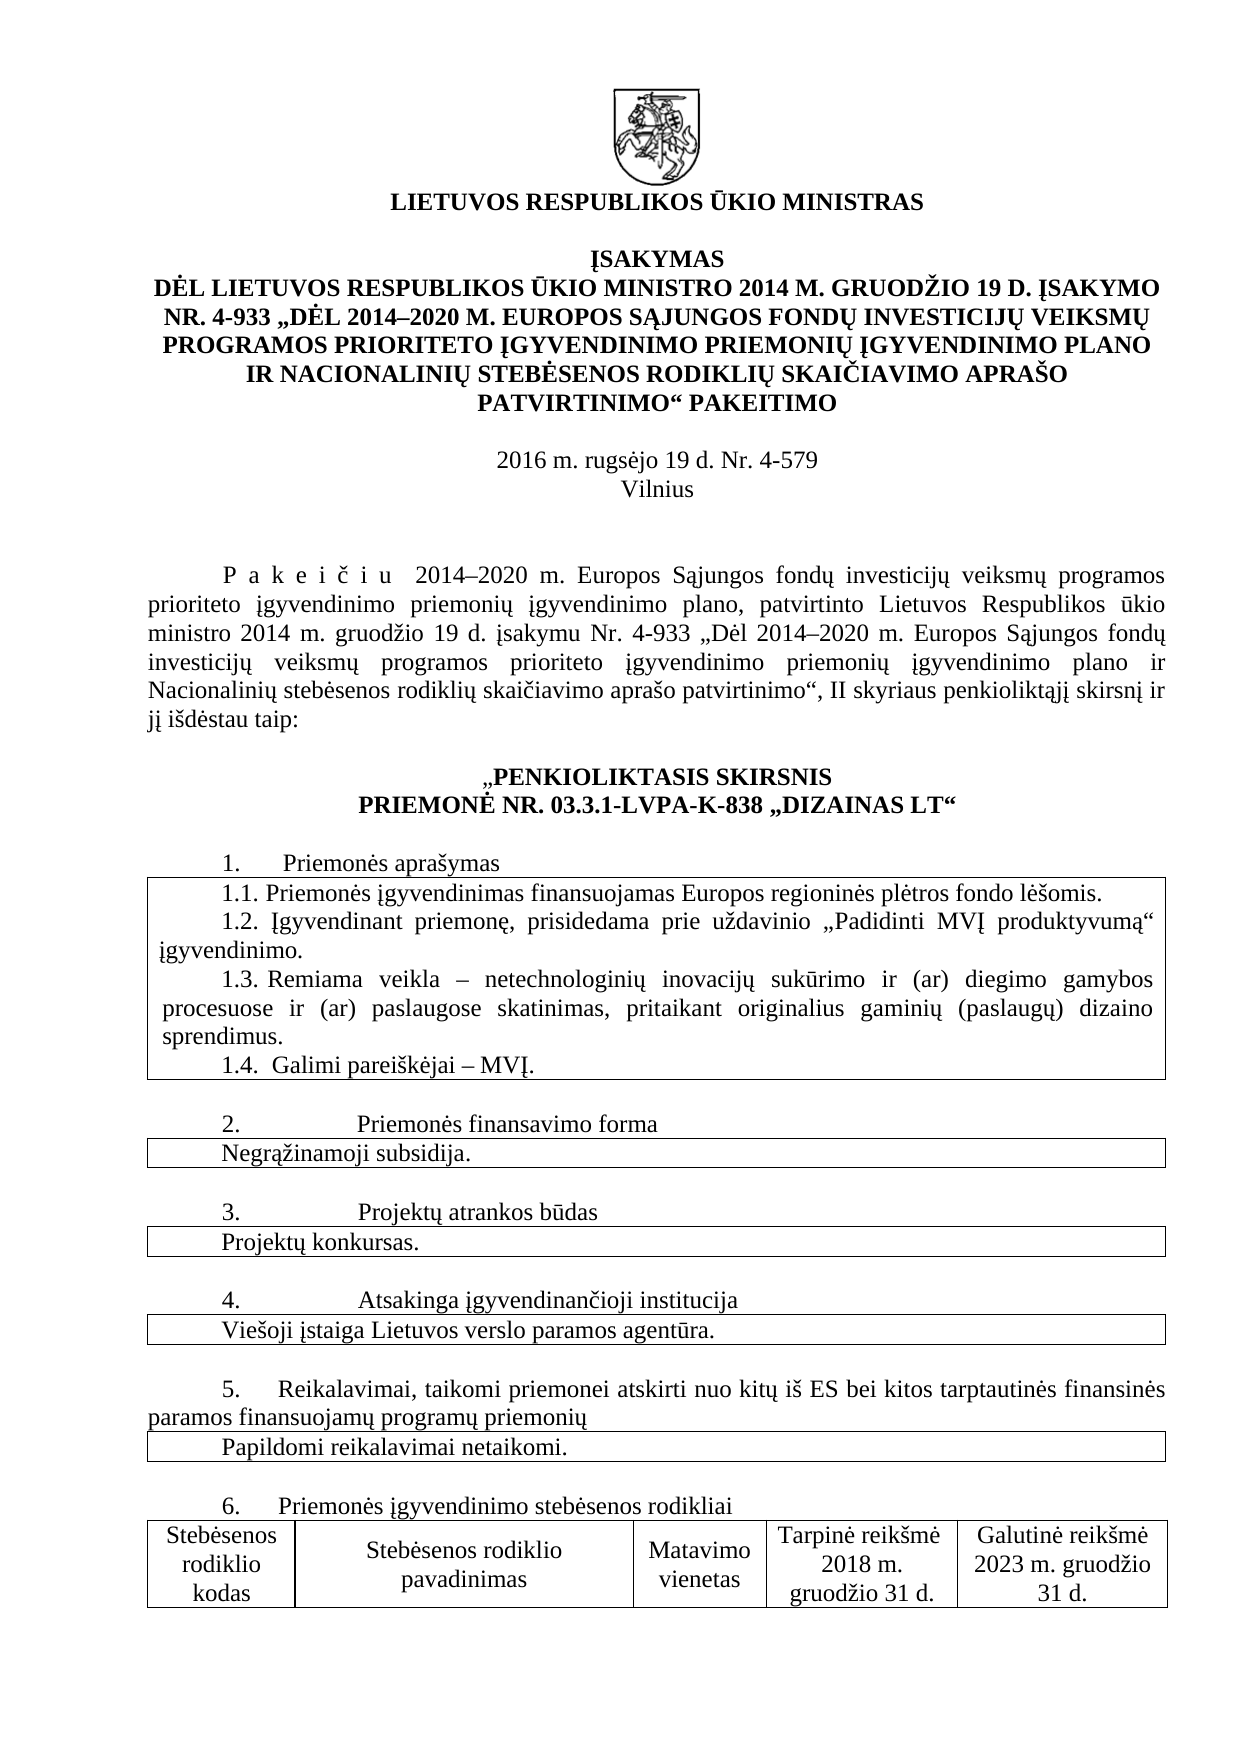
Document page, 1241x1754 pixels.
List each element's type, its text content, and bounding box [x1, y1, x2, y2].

table_header Negrąžinamoji subsidija. [148, 1139, 1165, 1167]
table_header 1.1. Priemonės įgyvendinimas finansuojamas Europos regioninės plėtros fondo lėšomis. [148, 878, 1165, 906]
text Vilnius [148, 474, 1167, 503]
table_cell 1.3. Remiama veikla – netechnologinių inovacijų sukūrimo ir (ar) diegimo gamybos procesuose ir (ar) paslaugose skatinimas, pritaikant originalius gaminių (paslaugų) dizaino sprendimus. [148, 964, 1165, 1050]
text P a k e i č i u 2014–2020 m. Europos Sąjungos fondų investicijų veiksmų programos prioriteto įgyvendinimo priemonių įgyvendinimo plano, patvirtinto Lietuvos Respublikos ūkio ministro 2014 m. gruodžio 19 d. įsakymu Nr. 4-933 „Dėl 2014–2020 m. Europos Sąjungos fondų investicijų veiksmų programos prioriteto įgyvendinimo priemonių įgyvendinimo plano ir Nacionalinių stebėsenos rodiklių skaičiavimo aprašo patvirtinimo“, II skyriaus penkioliktąjį skirsnį ir jį išdėstau taip: [148, 560, 1167, 733]
text ĮSAKYMAS [148, 244, 1167, 273]
text 6. Priemonės įgyvendinimo stebėsenos rodikliai [148, 1491, 1167, 1519]
text 4. Atsakinga įgyvendinančioji institucija [222, 1285, 1167, 1314]
text 5. Reikalavimai, taikomi priemonei atskirti nuo kitų iš ES bei kitos tarptautinės finansinės paramos finansuojamų programų priemonių [148, 1374, 1167, 1431]
text LIETUVOS RESPUBLIKOS ŪKIO MINISTRAS [148, 187, 1167, 215]
table_header Galutinė reikšmė 2023 m. gruodžio 31 d. [958, 1521, 1167, 1607]
table_header Stebėsenos rodiklio pavadinimas [296, 1521, 633, 1607]
table_cell 1.4. Galimi pareiškėjai – MVĮ. [148, 1050, 1165, 1079]
table_header Papildomi reikalavimai netaikomi. [148, 1432, 1165, 1461]
table_header Viešoji įstaiga Lietuvos verslo paramos agentūra. [148, 1315, 1165, 1344]
text 1. Priemonės aprašymas [148, 848, 1167, 877]
table_header Stebėsenos rodiklio kodas [148, 1521, 294, 1607]
text 2. Priemonės finansavimo forma [222, 1109, 1167, 1137]
table_header Projektų konkursas. [148, 1227, 1165, 1256]
text 3. Projektų atrankos būdas [222, 1197, 1167, 1226]
text 2016 m. rugsėjo 19 d. Nr. 4-579 [148, 445, 1167, 474]
table_header Matavimo vienetas [634, 1521, 766, 1607]
table_header Tarpinė reikšmė 2018 m. gruodžio 31 d. [767, 1521, 957, 1607]
text „PENKIOLIKTASIS SKIRSNIS [148, 762, 1167, 790]
text PRIEMONĖ NR. 03.3.1-LVPA-K-838 „DIZAINAS LT“ [148, 790, 1167, 819]
table_cell 1.2. Įgyvendinant priemonę, prisidedama prie uždavinio „Padidinti MVĮ produktyvumą“ įgyvendinimo. [148, 906, 1165, 964]
text dėl lietuvos respublikos ūkio ministro 2014 m. gruodžio 19 d. įsakymo Nr. 4-933 „dėl 2014–2020 m. europos sąjungos fondų investicijų veiksmų programos prioriteto įgyvendinimo priemonių įgyvendinimo plano ir Nacionalinių stebėsenos rodiklių skaičiavimo aprašo patvirtinimo“ pakeitimo [148, 273, 1167, 417]
